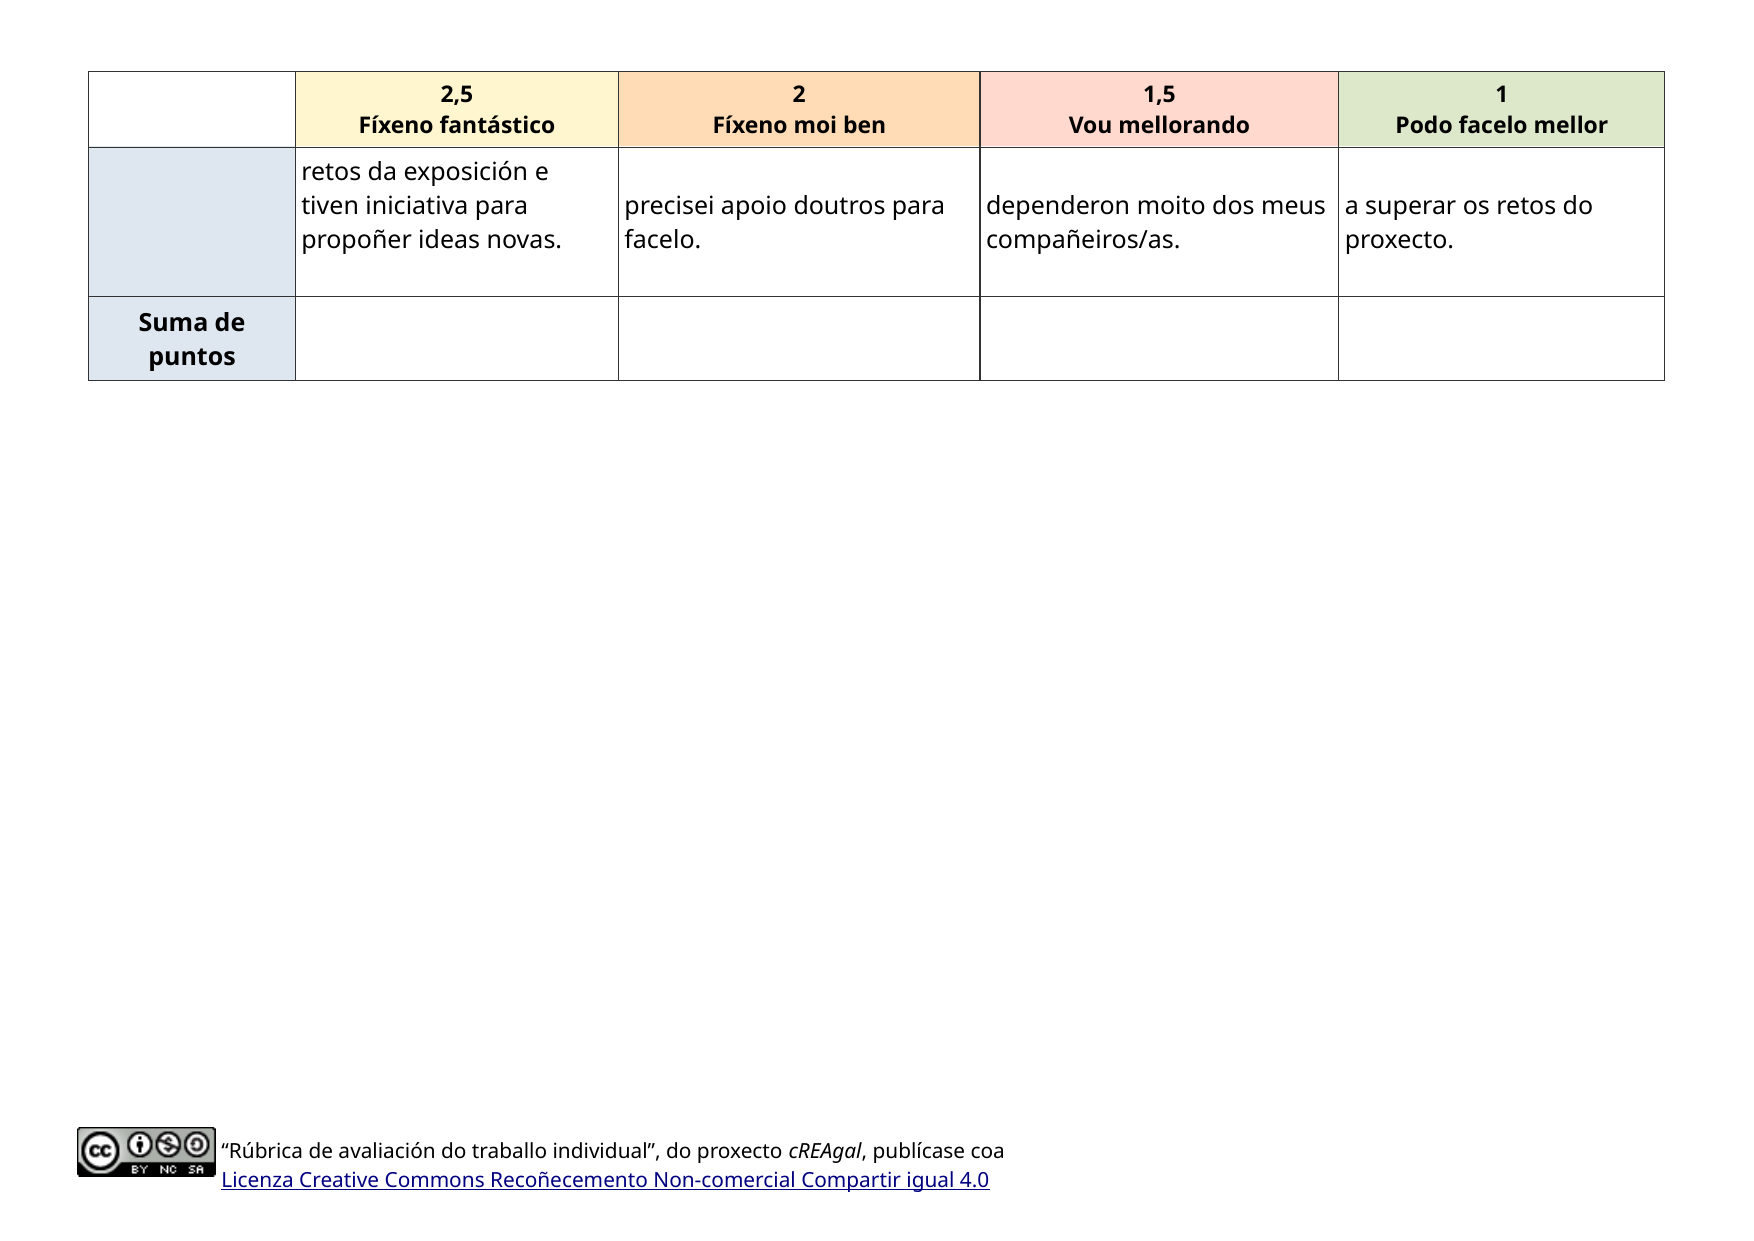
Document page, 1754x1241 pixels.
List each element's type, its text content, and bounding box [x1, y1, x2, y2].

table_cell precisei apoio doutros para facelo. [619, 148, 979, 296]
table_cell [89, 148, 295, 296]
table_cell [1339, 297, 1664, 380]
table_cell [619, 297, 979, 380]
table_cell a superar os retos do proxecto. [1339, 148, 1664, 296]
table_cell [296, 297, 618, 380]
table_header 1 Podo facelo mellor [1339, 72, 1664, 146]
table_cell retos da exposición e tiven iniciativa para propoñer ideas novas. [296, 148, 618, 296]
table_header 1,5 Vou mellorando [981, 72, 1338, 146]
table_header 2,5 Fíxeno fantástico [296, 72, 618, 146]
table_header [89, 72, 295, 146]
table_cell [981, 297, 1338, 380]
table_cell Suma de puntos [89, 297, 295, 380]
table_cell dependeron moito dos meus compañeiros/as. [981, 148, 1338, 296]
table_header 2 Fíxeno moi ben [619, 72, 979, 146]
picture [77, 1127, 216, 1177]
